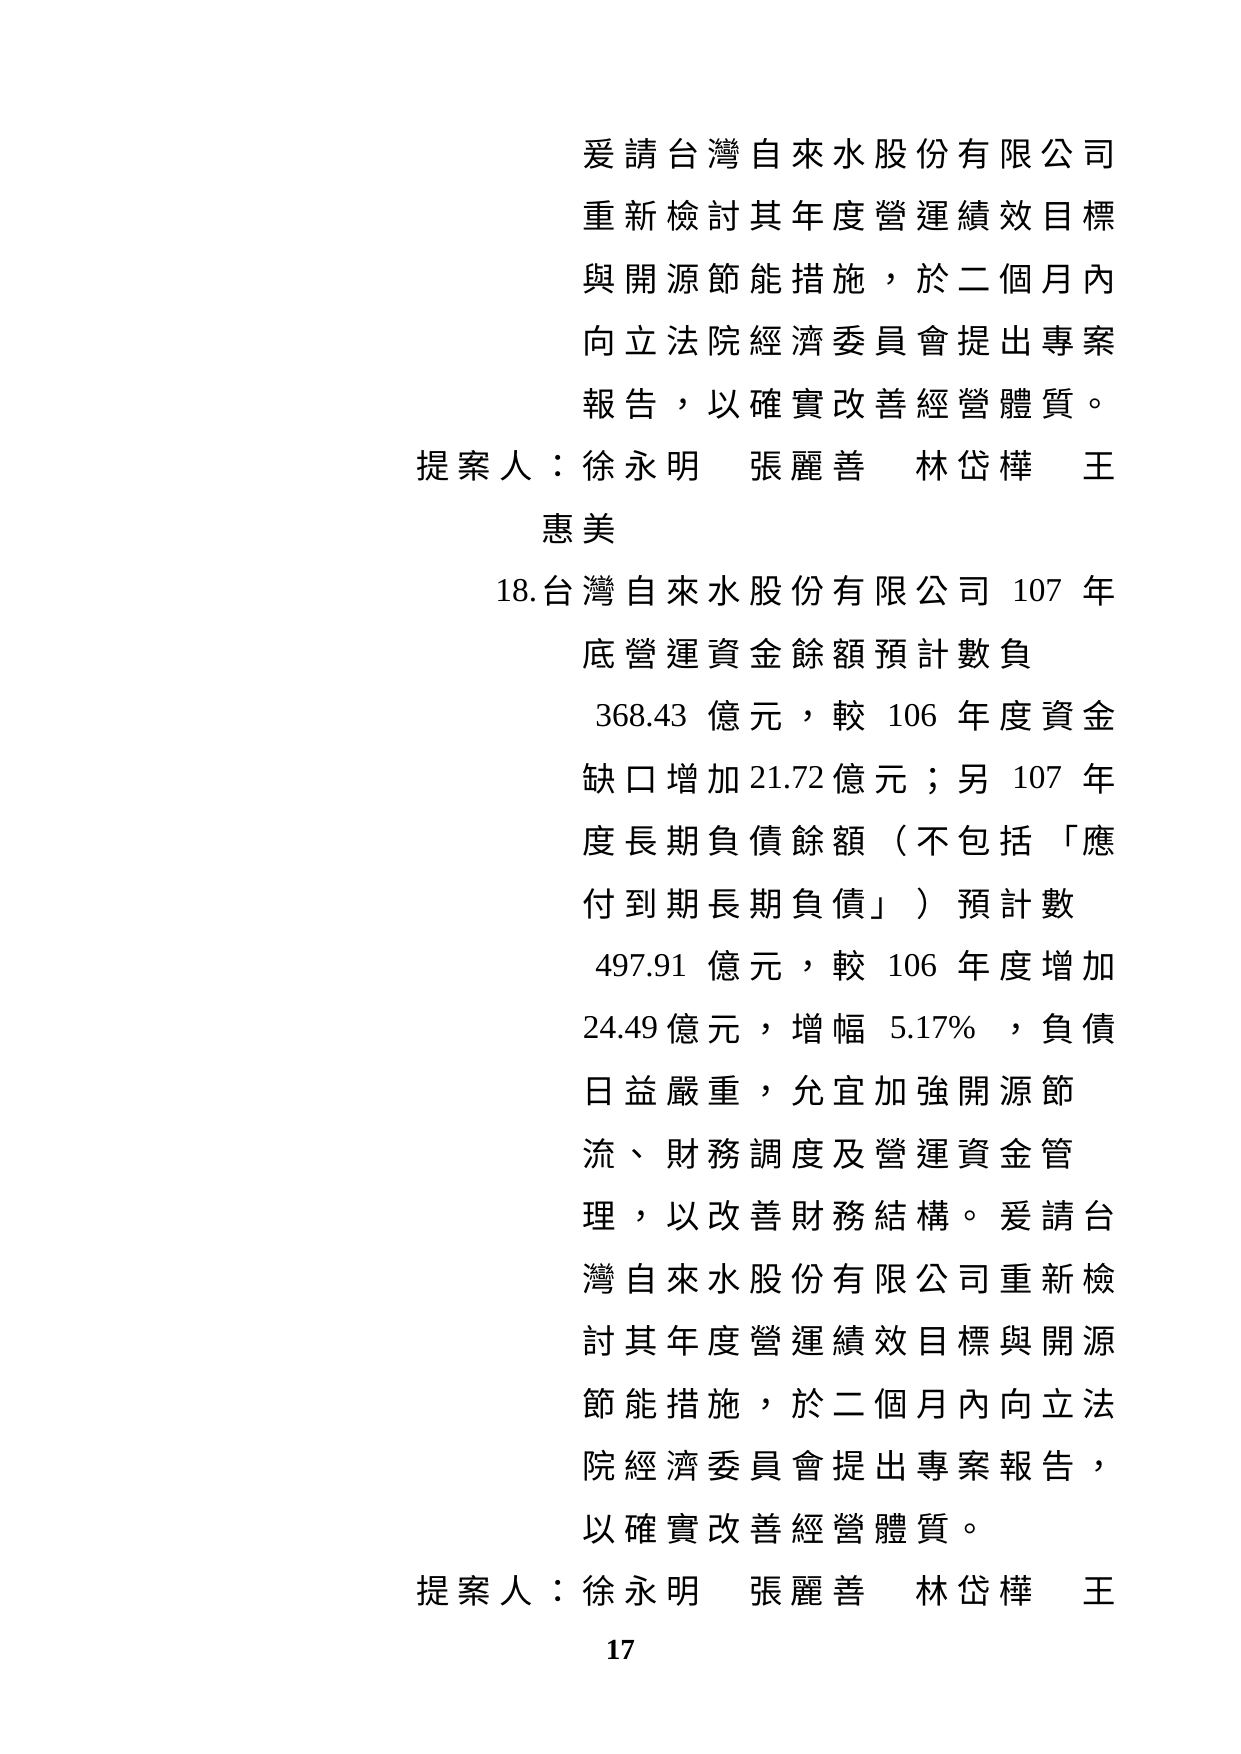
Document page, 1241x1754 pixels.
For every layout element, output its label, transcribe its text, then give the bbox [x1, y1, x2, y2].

list 爰請台灣自來水股份有限公司重新檢討其年度營運績效目標與開源節能措施，於二個月內向立法院經濟委員會提出專案報告，以確實改善經營體質。 [462, 110, 1120, 423]
list 台灣自來水股份有限公司107年底營運資金餘額預計數負368.43億元，較106年度資金缺口增加21.72億元；另107年度長期負債餘額（不包括「應付到期長期負債」）預計數497.91億元，較106年度增加24.49億元，增幅5.17%，負債日益嚴重，允宜加強開源節流、財務調度及營運資金管理，以改善財務結構。爰請台灣自來水股份有限公司重新檢討其年度營運績效目標與開源節能措施，於二個月內向立法院經濟委員會提出專案報告，以確實改善經營體質。 [462, 548, 1120, 1548]
text 提案人：徐永明 張麗善 林岱樺 王惠美 [397, 423, 1120, 548]
text 提案人：徐永明 張麗善 林岱樺 王 [397, 1548, 1120, 1610]
